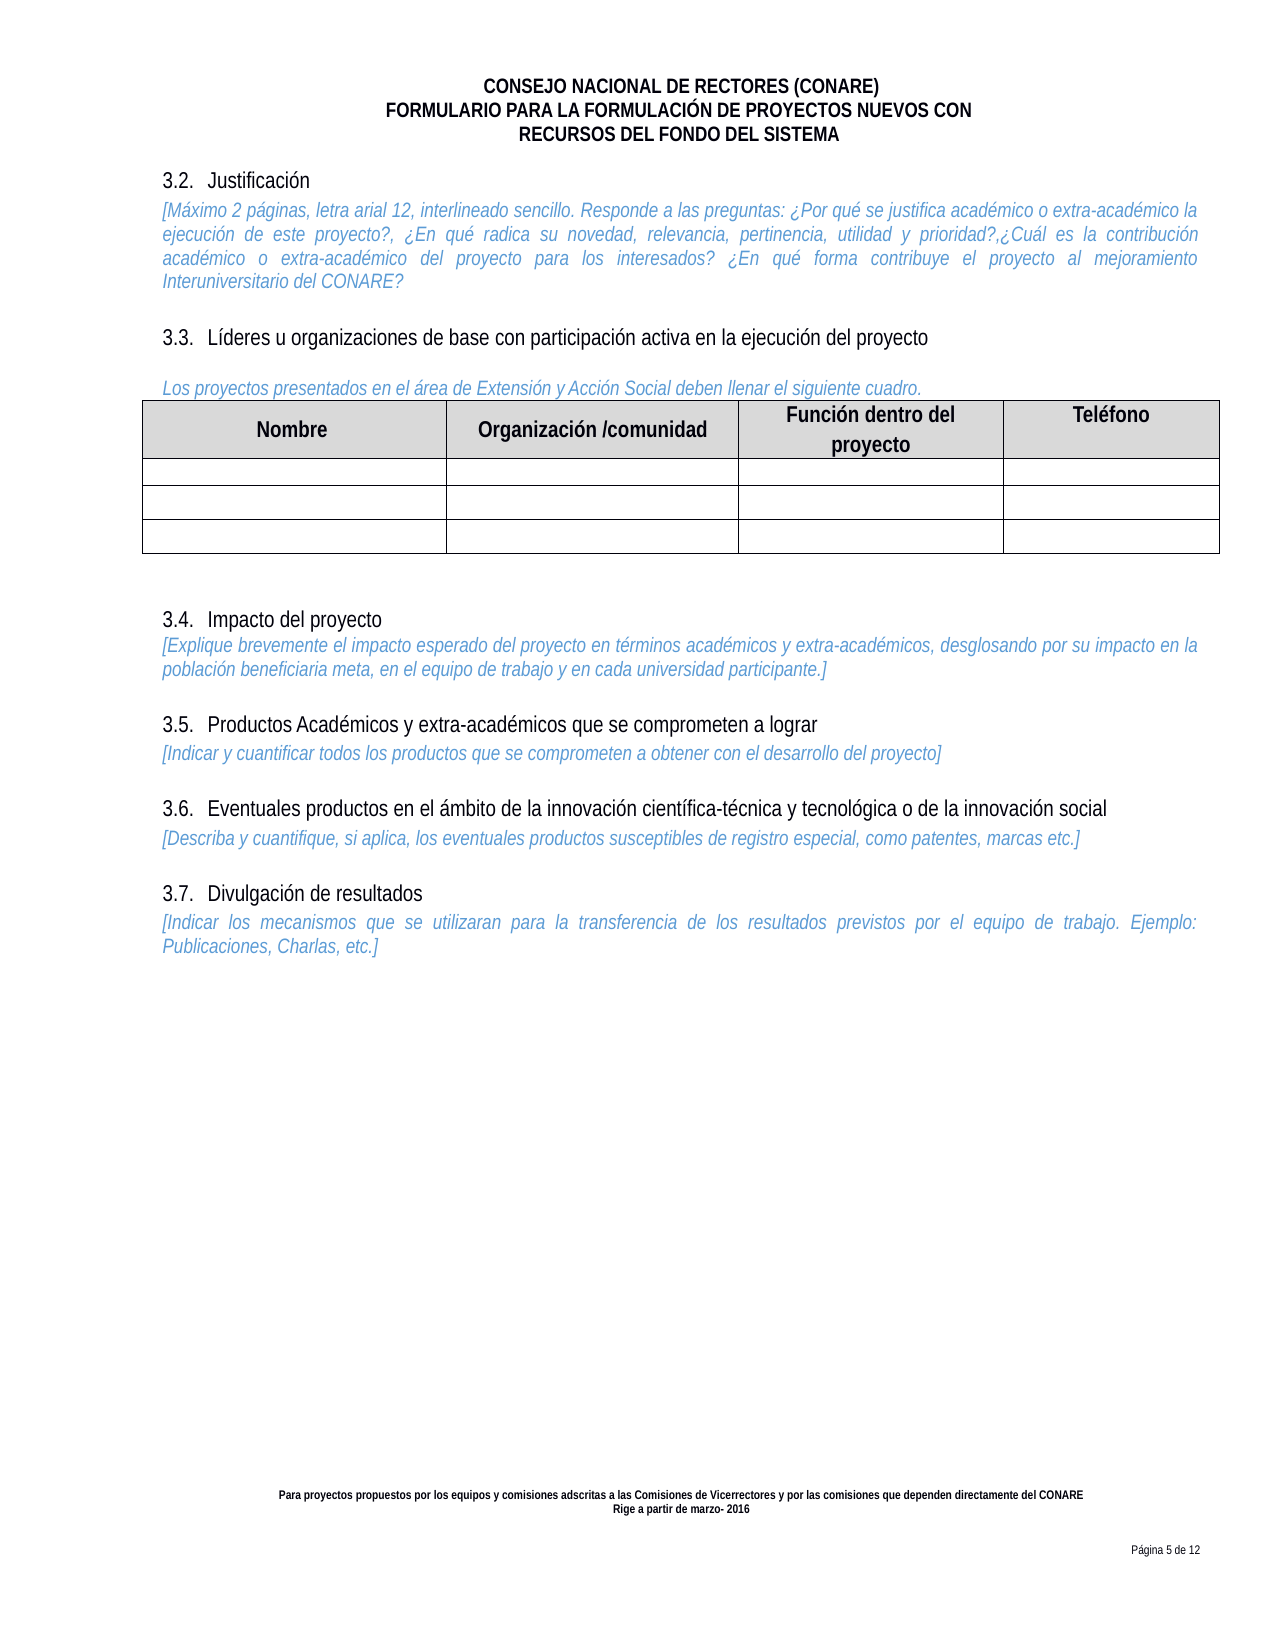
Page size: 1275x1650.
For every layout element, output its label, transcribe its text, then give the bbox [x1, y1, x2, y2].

list Justificación [162, 167, 1200, 194]
list Eventuales productos en el ámbito de la innovación científica-técnica y tecnológica o de la innovación social [162, 795, 1200, 822]
text [Máximo 2 páginas, letra arial 12, interlineado sencillo. Responde a las preguntas: ¿Por qué se justifica académico o extra-académico la ejecución de este proyecto?, ¿En qué radica su novedad, relevancia, pertinencia, utilidad y prioridad?,¿Cuál es la contribución académico o extra-académico del proyecto para los interesados? ¿En qué forma contribuye el proyecto al mejoramiento Interuniversitario del CONARE? [162, 197, 1200, 293]
list Líderes u organizaciones de base con participación activa en la ejecución del proyecto [162, 323, 1200, 350]
table_cell [143, 486, 446, 519]
list Divulgación de resultados [162, 880, 1200, 906]
table_header Nombre [143, 401, 446, 458]
table_header Teléfono [1004, 401, 1219, 458]
list Impacto del proyecto [162, 606, 1200, 633]
text [Describa y cuantifique, si aplica, los eventuales productos susceptibles de registro especial, como patentes, marcas etc.] [162, 826, 1200, 849]
text Los proyectos presentados en el área de Extensión y Acción Social deben llenar el siguiente cuadro. [162, 376, 1200, 400]
table_header Organización /comunidad [447, 401, 738, 458]
table_cell [739, 486, 1003, 519]
text [Indicar los mecanismos que se utilizaran para la transferencia de los resultados previstos por el equipo de trabajo. Ejemplo: Publicaciones, Charlas, etc.] [162, 910, 1200, 958]
list Productos Académicos y extra-académicos que se comprometen a lograr [162, 711, 1200, 737]
table_header Función dentro del proyecto [739, 401, 1003, 458]
table_cell [447, 486, 738, 519]
table_cell [1004, 486, 1219, 519]
table_cell [143, 459, 446, 485]
table_cell [739, 459, 1003, 485]
table_cell [739, 520, 1003, 553]
table_cell [1004, 459, 1219, 485]
table_cell [447, 459, 738, 485]
text [Explique brevemente el impacto esperado del proyecto en términos académicos y extra-académicos, desglosando por su impacto en la población beneficiaria meta, en el equipo de trabajo y en cada universidad participante.] [162, 633, 1200, 681]
table_cell [1004, 520, 1219, 553]
table_cell [447, 520, 738, 553]
text [Indicar y cuantificar todos los productos que se comprometen a obtener con el desarrollo del proyecto] [162, 741, 1200, 765]
table_cell [143, 520, 446, 553]
